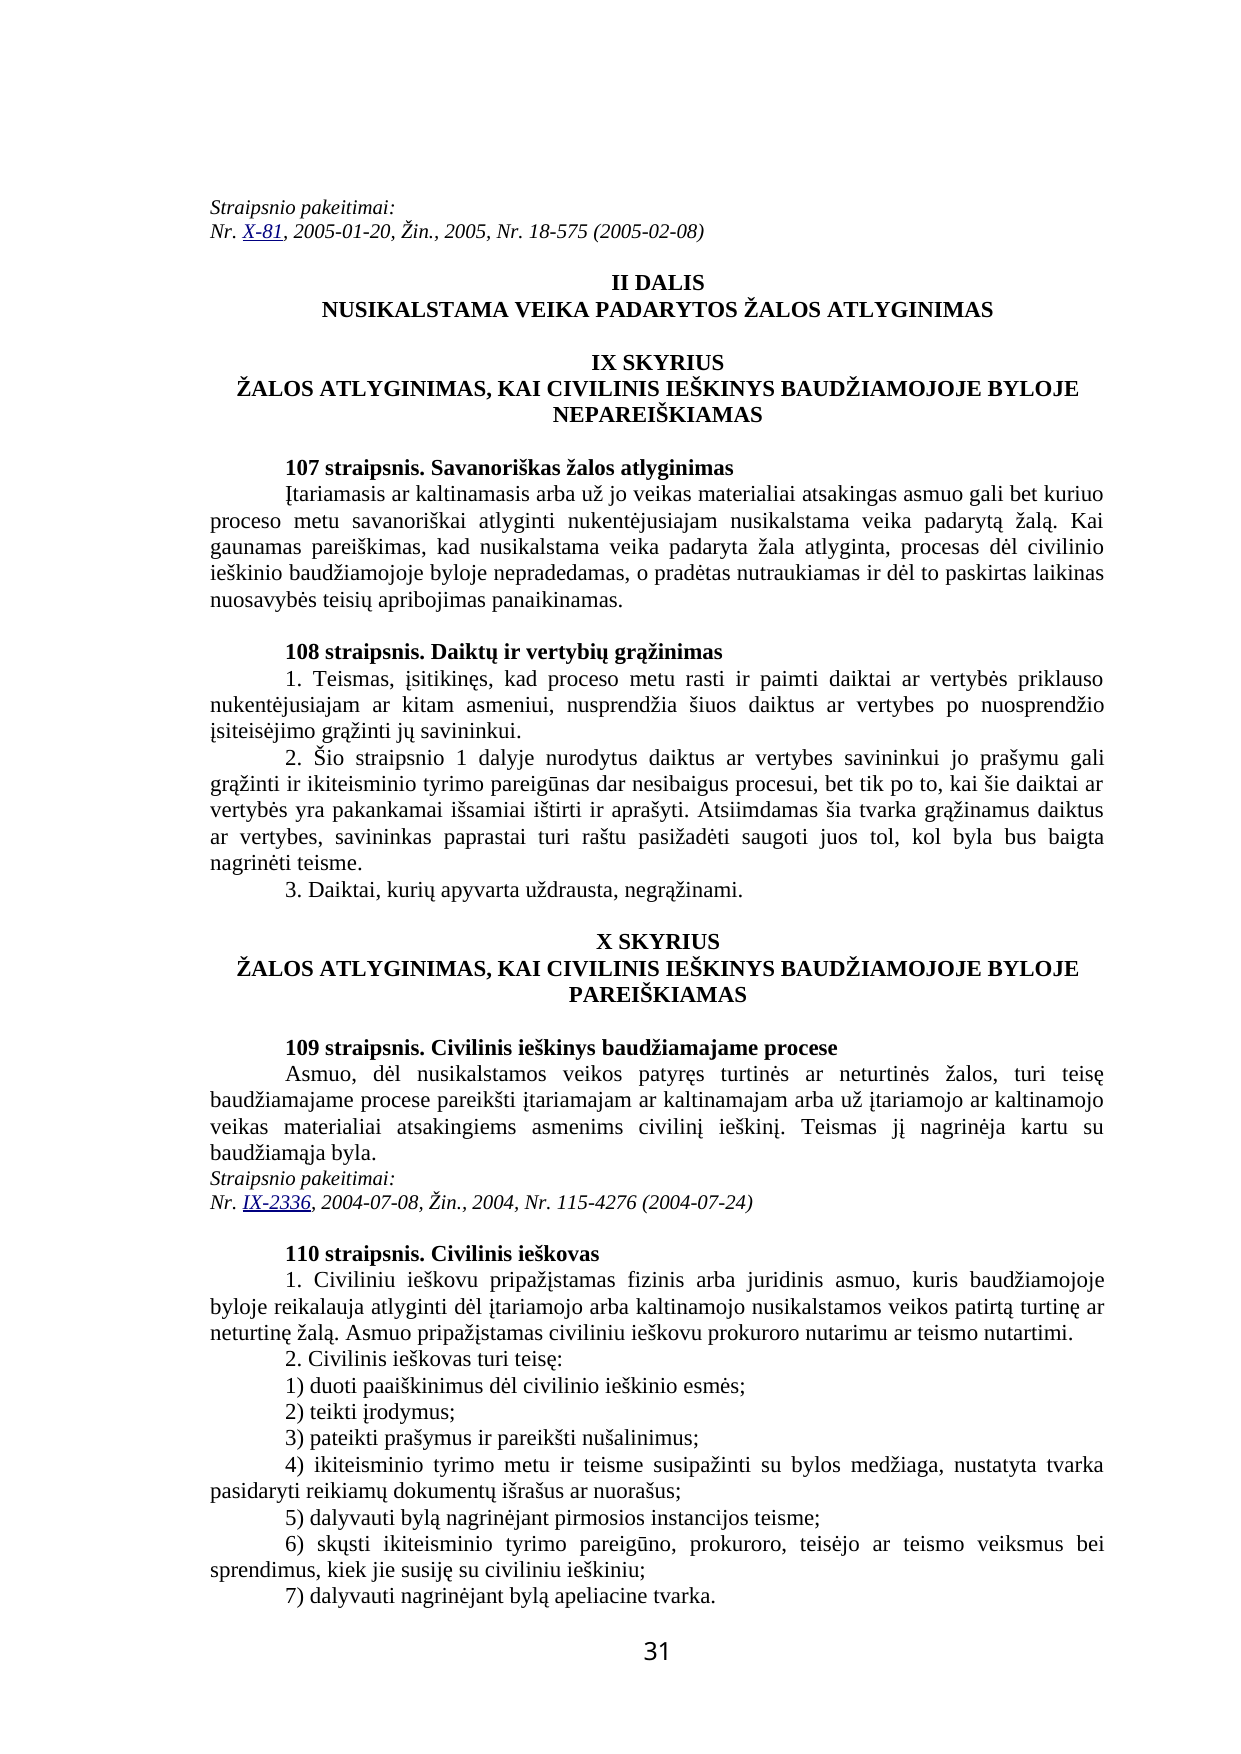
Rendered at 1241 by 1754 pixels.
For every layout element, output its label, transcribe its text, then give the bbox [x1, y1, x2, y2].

text 1) duoti paaiškinimus dėl civilinio ieškinio esmės; [210, 1372, 1106, 1398]
text Asmuo, dėl nusikalstamos veikos patyręs turtinės ar neturtinės žalos, turi teisę baudžiamajame procese pareikšti įtariamajam ar kaltinamajam arba už įtariamojo ar kaltinamojo veikas materialiai atsakingiems asmenims civilinį ieškinį. Teismas jį nagrinėja kartu su baudžiamąja byla. [210, 1060, 1106, 1166]
text 3) pateikti prašymus ir pareikšti nušalinimus; [210, 1424, 1106, 1451]
text Straipsnio pakeitimai: [210, 1166, 1106, 1189]
text 1. Civiliniu ieškovu pripažįstamas fizinis arba juridinis asmuo, kuris baudžiamojoje byloje reikalauja atlyginti dėl įtariamojo arba kaltinamojo nusikalstamos veikos patirtą turtinę ar neturtinę žalą. Asmuo pripažįstamas civiliniu ieškovu prokuroro nutarimu ar teismo nutartimi. [210, 1266, 1106, 1345]
text 1. Teismas, įsitikinęs, kad proceso metu rasti ir paimti daiktai ar vertybės priklauso nukentėjusiajam ar kitam asmeniui, nusprendžia šiuos daiktus ar vertybes po nuosprendžio įsiteisėjimo grąžinti jų savininkui. [210, 665, 1106, 744]
text 5) dalyvauti bylą nagrinėjant pirmosios instancijos teisme; [210, 1503, 1106, 1530]
text 2) teikti įrodymus; [210, 1398, 1106, 1424]
text Nusikalstama veika padarytos žalos atlyginimas [210, 296, 1106, 322]
text 110 straipsnis. Civilinis ieškovas [210, 1240, 1106, 1266]
text 6) skųsti ikiteisminio tyrimo pareigūno, prokuroro, teisėjo ar teismo veiksmus bei sprendimus, kiek jie susiję su civiliniu ieškiniu; [210, 1530, 1106, 1583]
text Nr. X-81, 2005-01-20, Žin., 2005, Nr. 18-575 (2005-02-08) [210, 219, 1106, 243]
text Nr. IX-2336, 2004-07-08, Žin., 2004, Nr. 115-4276 (2004-07-24) [210, 1189, 1106, 1214]
subtitle IX skyrius [210, 348, 1106, 375]
subtitle X skyrius [210, 928, 1106, 955]
text 107 straipsnis. Savanoriškas žalos atlyginimas [210, 454, 1106, 480]
text Įtariamasis ar kaltinamasis arba už jo veikas materialiai atsakingas asmuo gali bet kuriuo proceso metu savanoriškai atlyginti nukentėjusiajam nusikalstama veika padarytą žalą. Kai gaunamas pareiškimas, kad nusikalstama veika padaryta žala atlyginta, procesas dėl civilinio ieškinio baudžiamojoje byloje nepradedamas, o pradėtas nutraukiamas ir dėl to paskirtas laikinas nuosavybės teisių apribojimas panaikinamas. [210, 480, 1106, 612]
text Žalos atlyginimas, kai civilinis ieškinys baudžiamojoje byloje nepareiškiamas [210, 375, 1106, 428]
text II dalis [210, 269, 1106, 296]
text Žalos atlyginimas, kai civilinis ieškinys baudžiamojoje byloje pareiškiamas [210, 955, 1106, 1007]
text 3. Daiktai, kurių apyvarta uždrausta, negrąžinami. [210, 876, 1106, 902]
text 108 straipsnis. Daiktų ir vertybių grąžinimas [210, 638, 1106, 665]
text 7) dalyvauti nagrinėjant bylą apeliacine tvarka. [210, 1583, 1106, 1609]
text Straipsnio pakeitimai: [210, 195, 1106, 219]
text 2. Šio straipsnio 1 dalyje nurodytus daiktus ar vertybes savininkui jo prašymu gali grąžinti ir ikiteisminio tyrimo pareigūnas dar nesibaigus procesui, bet tik po to, kai šie daiktai ar vertybės yra pakankamai išsamiai ištirti ir aprašyti. Atsiimdamas šia tvarka grąžinamus daiktus ar vertybes, savininkas paprastai turi raštu pasižadėti saugoti juos tol, kol byla bus baigta nagrinėti teisme. [210, 744, 1106, 876]
text 109 straipsnis. Civilinis ieškinys baudžiamajame procese [210, 1034, 1106, 1060]
text 2. Civilinis ieškovas turi teisę: [210, 1345, 1106, 1372]
text 4) ikiteisminio tyrimo metu ir teisme susipažinti su bylos medžiaga, nustatyta tvarka pasidaryti reikiamų dokumentų išrašus ar nuorašus; [210, 1451, 1106, 1503]
